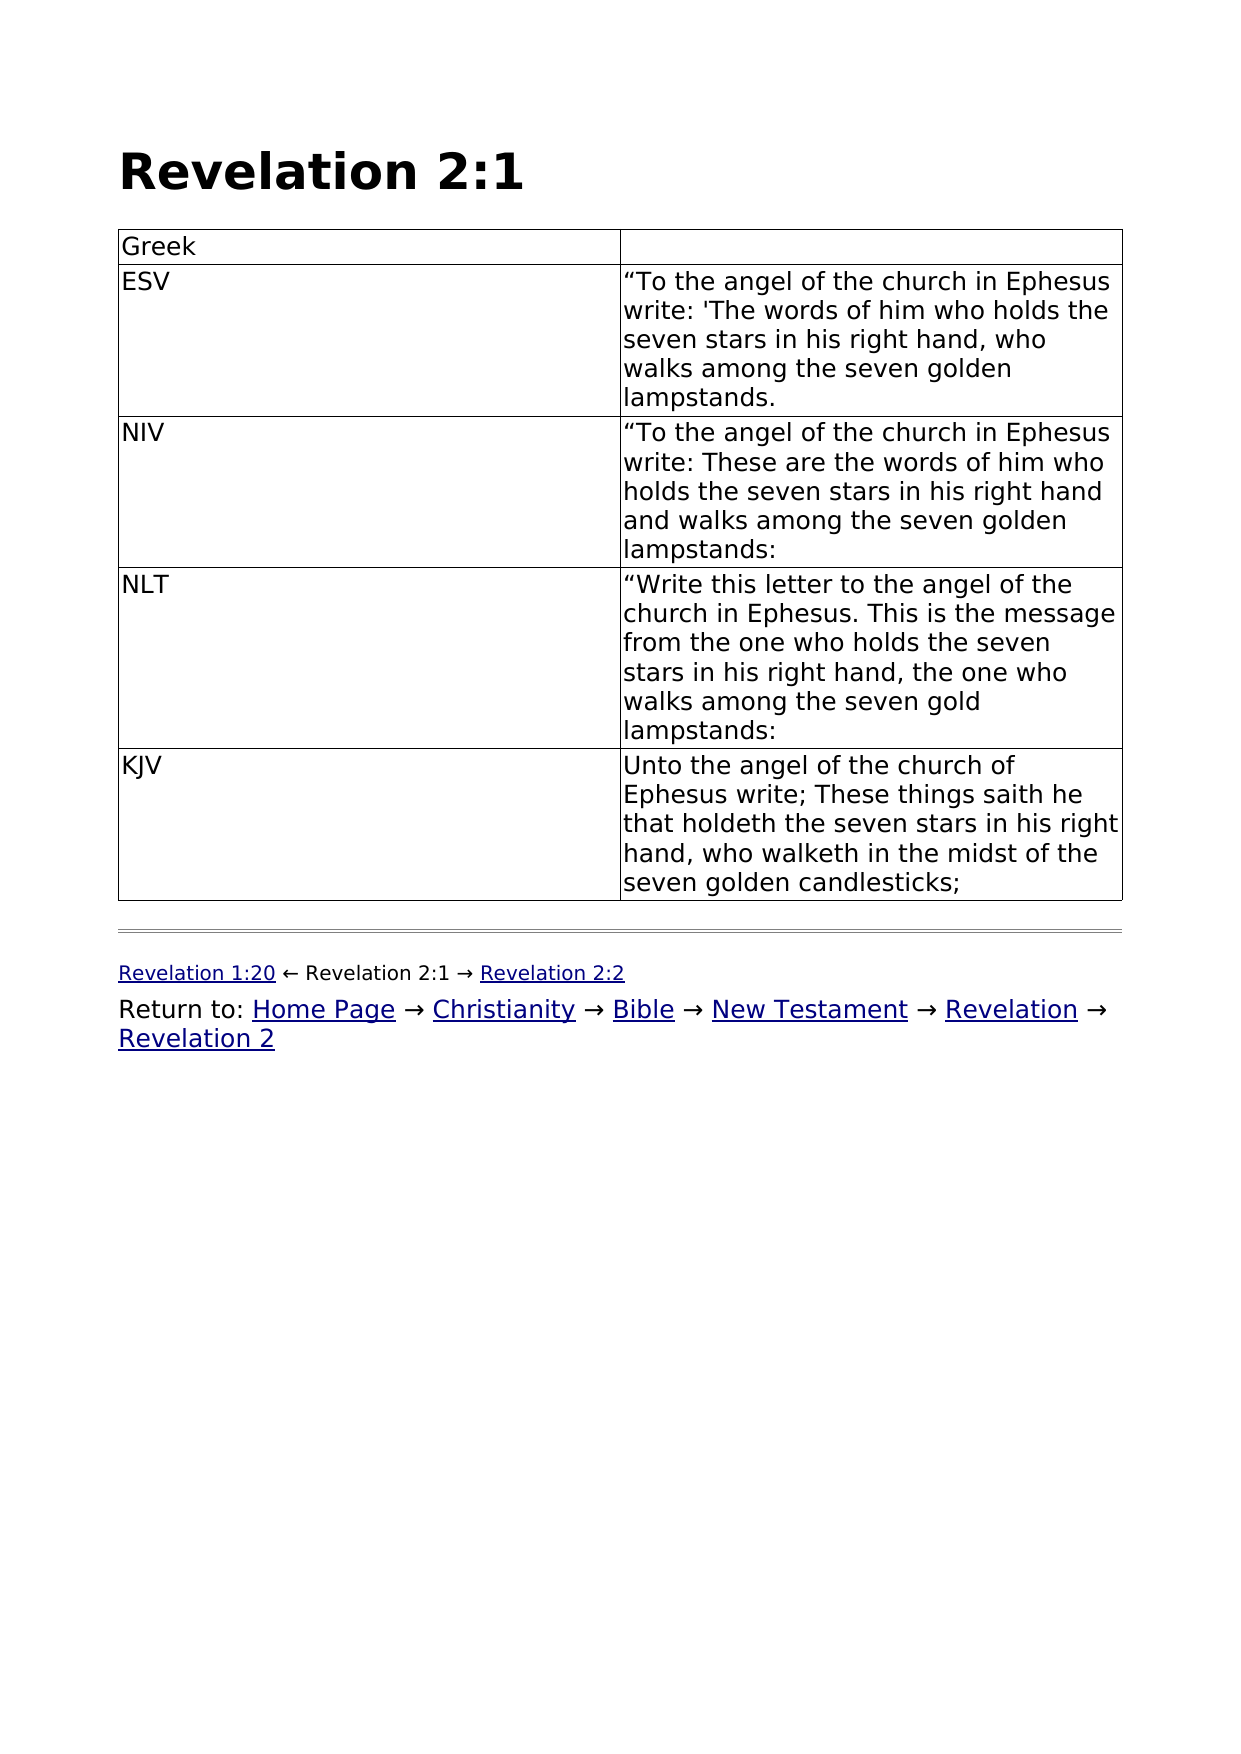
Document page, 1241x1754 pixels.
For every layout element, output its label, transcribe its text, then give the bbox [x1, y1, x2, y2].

table_cell “To the angel of the church in Ephesus write: These are the words of him who holds the seven stars in his right hand and walks among the seven golden lampstands: [621, 417, 1122, 567]
table_cell “Write this letter to the angel of the church in Ephesus. This is the message from the one who holds the seven stars in his right hand, the one who walks among the seven gold lampstands: [621, 568, 1122, 748]
table_header Greek [119, 230, 620, 264]
table_header [621, 230, 1122, 264]
subtitle Revelation 2:1 [118, 143, 1122, 201]
table_cell NLT [119, 568, 620, 748]
text Revelation 1:20 ← Revelation 2:1 → Revelation 2:2 [118, 961, 1122, 995]
table_cell ESV [119, 265, 620, 416]
text Return to: Home Page → Christianity → Bible → New Testament → Revelation → Revelation 2 [118, 995, 1122, 1054]
table_cell Unto the angel of the church of Ephesus write; These things saith he that holdeth the seven stars in his right hand, who walketh in the midst of the seven golden candlesticks; [621, 749, 1122, 900]
table_cell “To the angel of the church in Ephesus write: 'The words of him who holds the seven stars in his right hand, who walks among the seven golden lampstands. [621, 265, 1122, 416]
table_cell NIV [119, 417, 620, 567]
table_cell KJV [119, 749, 620, 900]
